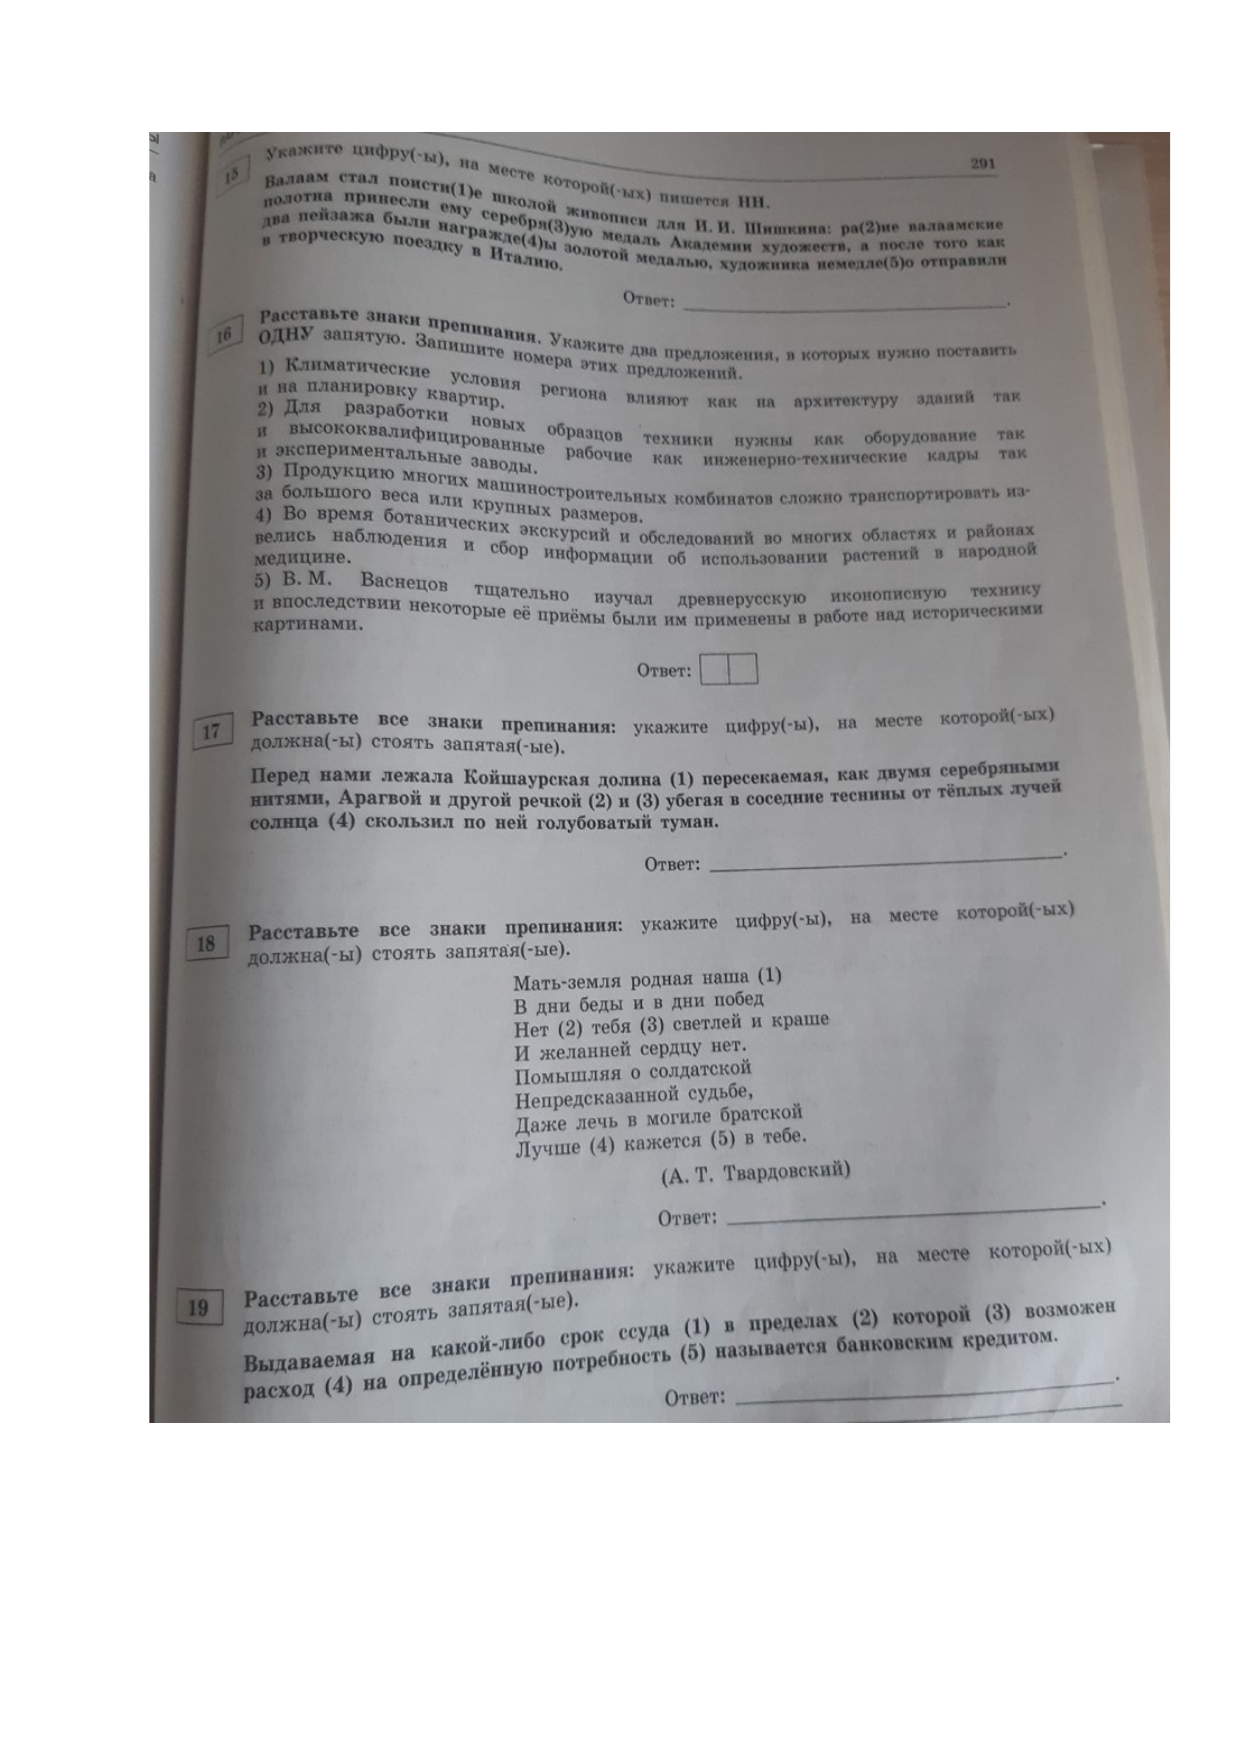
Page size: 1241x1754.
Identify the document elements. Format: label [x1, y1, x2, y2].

picture [149, 132, 1171, 1423]
